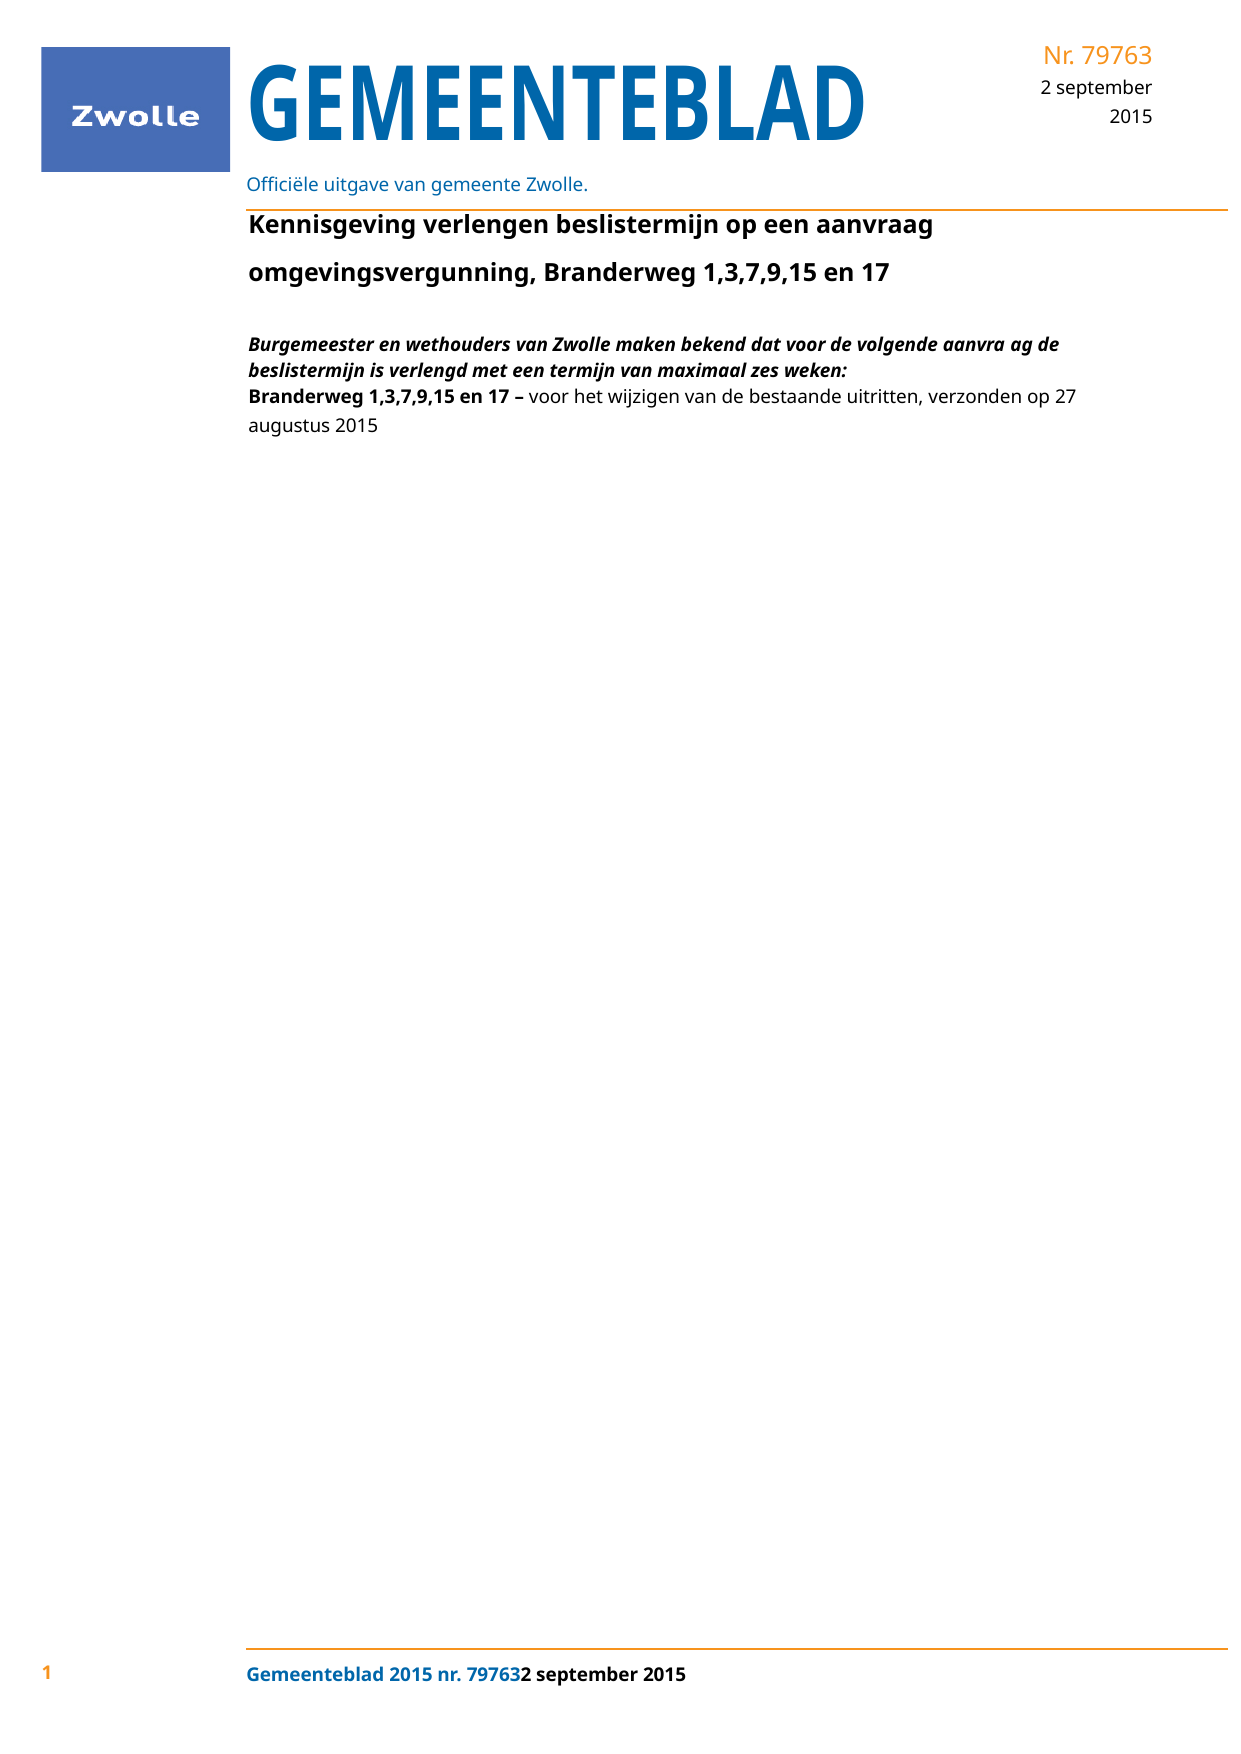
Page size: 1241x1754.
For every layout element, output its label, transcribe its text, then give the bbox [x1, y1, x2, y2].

text Burgemeester en wethouders van Zwolle maken bekend dat voor de volgende aanvra ag de beslistermijn is verlengd met een termijn van maximaal zes weken: [248, 331, 1152, 383]
text Kennisgeving verlengen beslistermijn op een aanvraag omgevingsvergunning, Branderweg 1,3,7,9,15 en 17 [248, 211, 1152, 288]
picture [41, 47, 231, 172]
text Branderweg 1,3,7,9,15 en 17 – voor het wijzigen van de bestaande uitritten, verzonden op 27 augustus 2015 [248, 383, 1152, 438]
